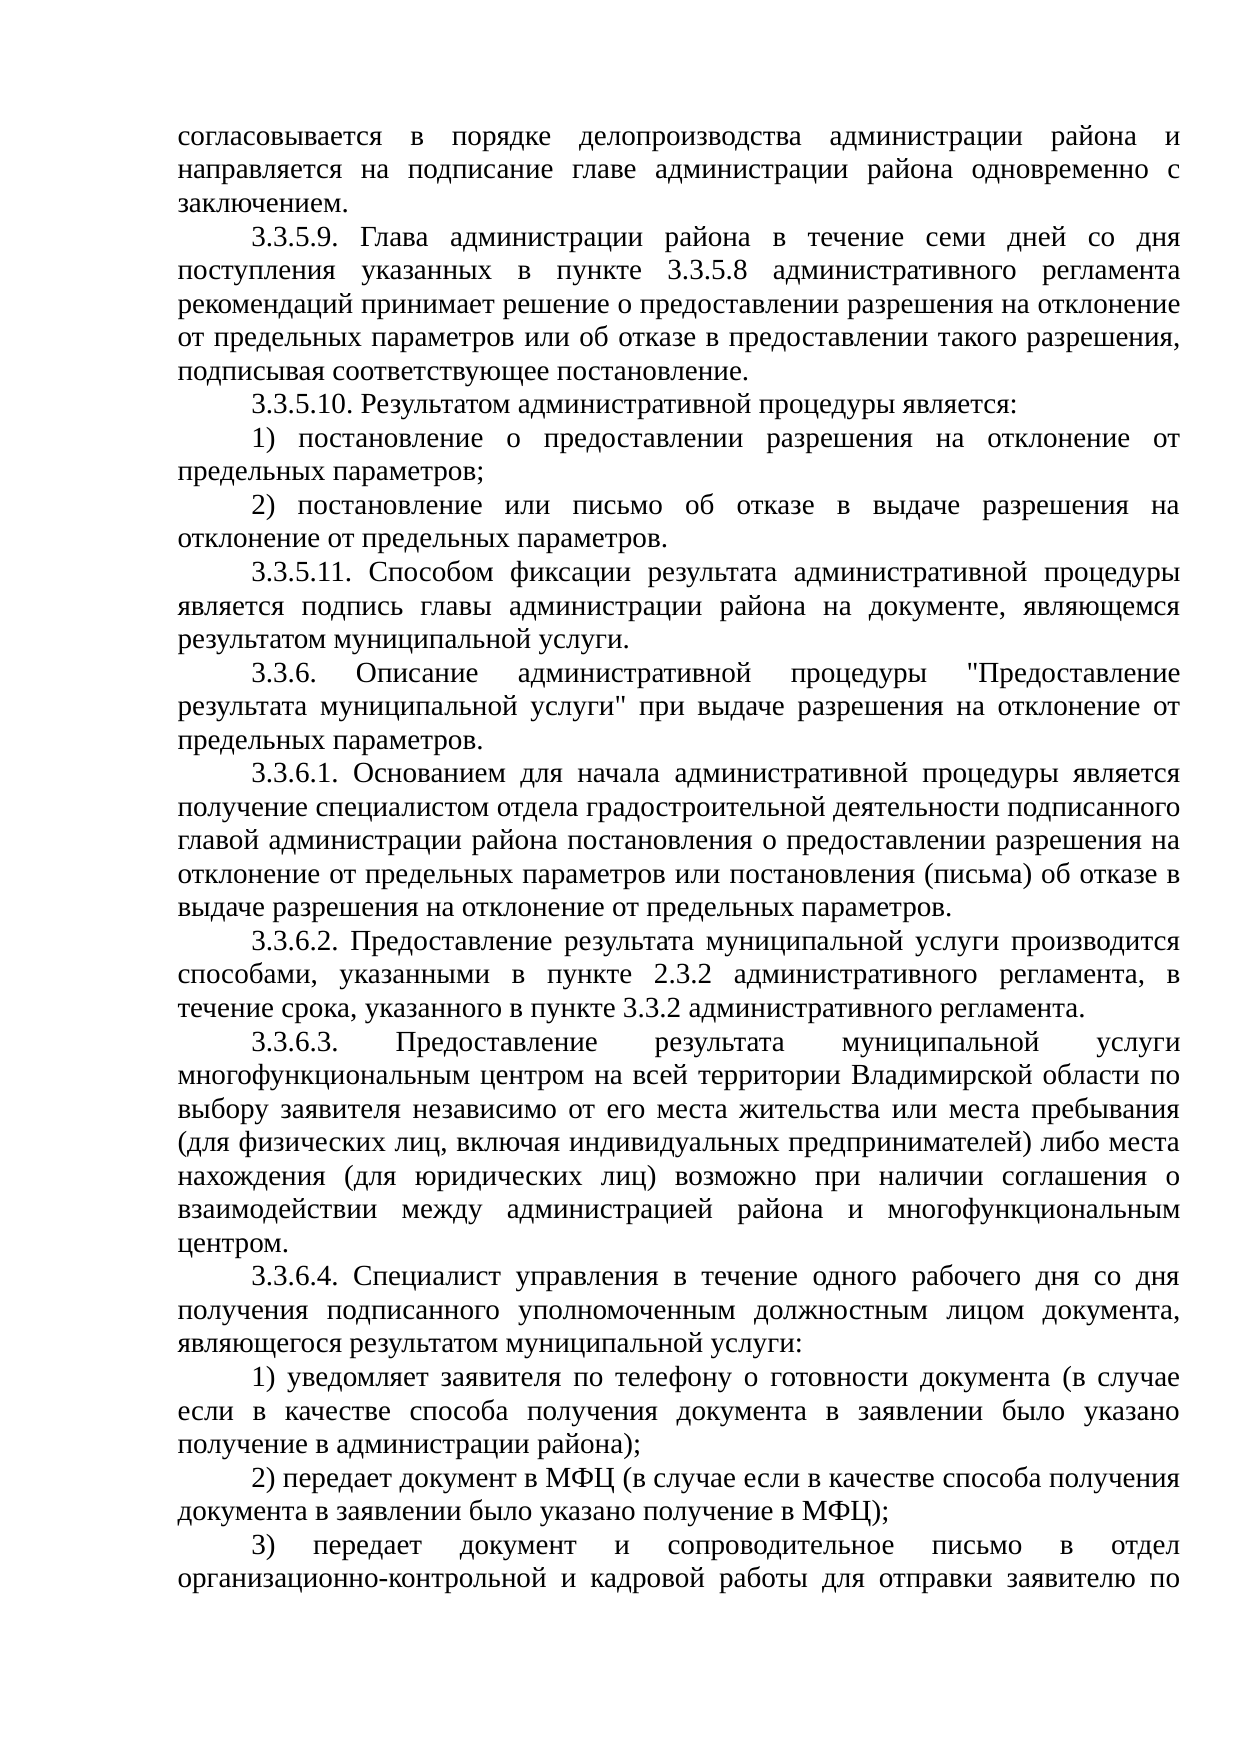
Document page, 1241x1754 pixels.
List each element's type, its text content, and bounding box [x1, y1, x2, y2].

text 3.3.6.3. Предоставление результата муниципальной услуги многофункциональным центром на всей территории Владимирской области по выбору заявителя независимо от его места жительства или места пребывания (для физических лиц, включая индивидуальных предпринимателей) либо места нахождения (для юридических лиц) возможно при наличии соглашения о взаимодействии между администрацией района и многофункциональным центром. [177, 1024, 1181, 1258]
text 3.3.6.1. Основанием для начала административной процедуры является получение специалистом отдела градостроительной деятельности подписанного главой администрации района постановления о предоставлении разрешения на отклонение от предельных параметров или постановления (письма) об отказе в выдаче разрешения на отклонение от предельных параметров. [177, 755, 1181, 923]
text 1) постановление о предоставлении разрешения на отклонение от предельных параметров; [177, 420, 1181, 487]
text 3.3.5.9. Глава администрации района в течение семи дней со дня поступления указанных в пункте 3.3.5.8 административного регламента рекомендаций принимает решение о предоставлении разрешения на отклонение от предельных параметров или об отказе в предоставлении такого разрешения, подписывая соответствующее постановление. [177, 219, 1181, 386]
text 3.3.6.2. Предоставление результата муниципальной услуги производится способами, указанными в пункте 2.3.2 административного регламента, в течение срока, указанного в пункте 3.3.2 административного регламента. [177, 923, 1181, 1024]
text 3.3.5.10. Результатом административной процедуры является: [177, 386, 1181, 420]
text 3) передает документ и сопроводительное письмо в отдел организационно-контрольной и кадровой работы для отправки заявителю по [177, 1527, 1181, 1594]
text 2) постановление или письмо об отказе в выдаче разрешения на отклонение от предельных параметров. [177, 487, 1181, 554]
text 3.3.6.4. Специалист управления в течение одного рабочего дня со дня получения подписанного уполномоченным должностным лицом документа, являющегося результатом муниципальной услуги: [177, 1258, 1181, 1359]
text 1) уведомляет заявителя по телефону о готовности документа (в случае если в качестве способа получения документа в заявлении было указано получение в администрации района); [177, 1359, 1181, 1460]
text 3.3.5.11. Способом фиксации результата административной процедуры является подпись главы администрации района на документе, являющемся результатом муниципальной услуги. [177, 554, 1181, 655]
text согласовывается в порядке делопроизводства администрации района и направляется на подписание главе администрации района одновременно с заключением. [177, 118, 1181, 219]
text 3.3.6. Описание административной процедуры "Предоставление результата муниципальной услуги" при выдаче разрешения на отклонение от предельных параметров. [177, 655, 1181, 755]
text 2) передает документ в МФЦ (в случае если в качестве способа получения документа в заявлении было указано получение в МФЦ); [177, 1460, 1181, 1527]
